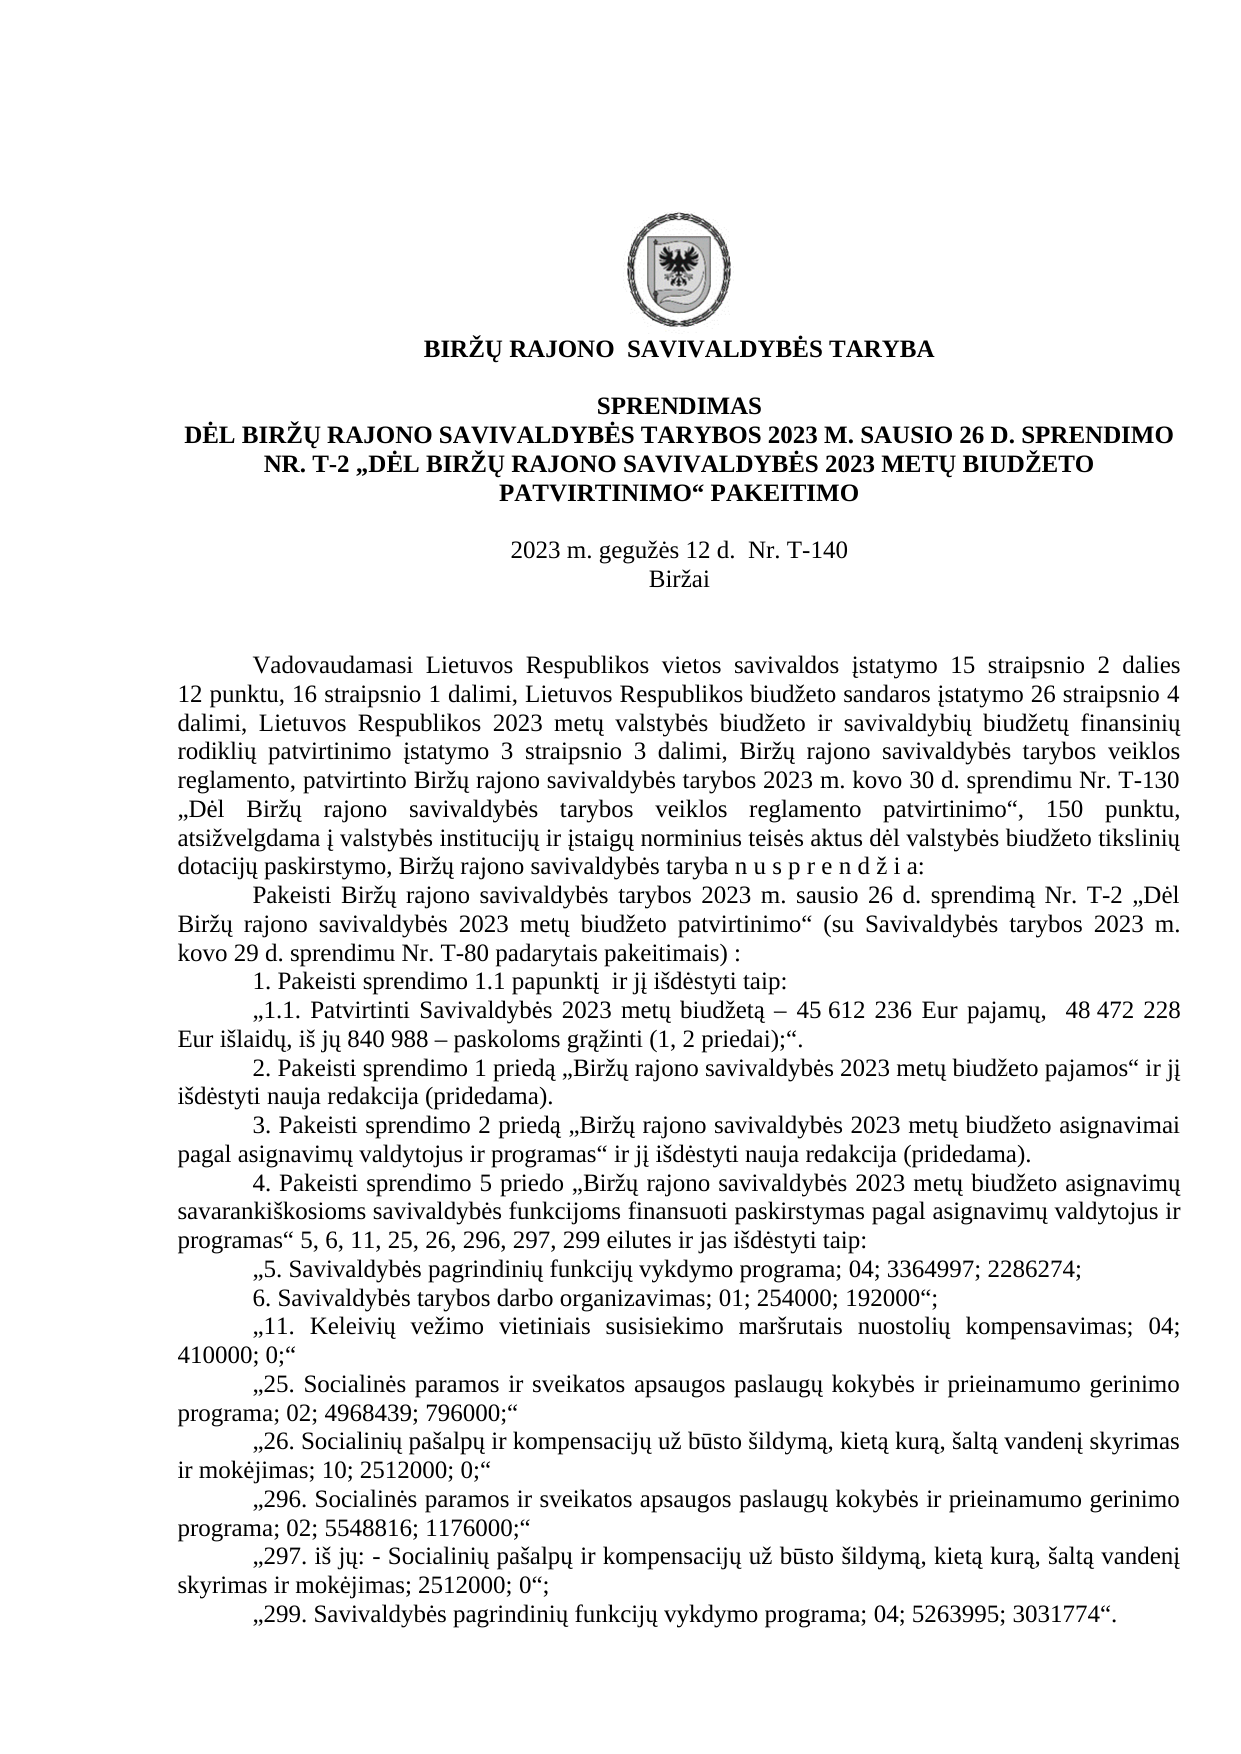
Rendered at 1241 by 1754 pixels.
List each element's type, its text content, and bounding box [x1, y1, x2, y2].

text „297. iš jų: - Socialinių pašalpų ir kompensacijų už būsto šildymą, kietą kurą, šaltą vandenį skyrimas ir mokėjimas; 2512000; 0“; [177, 1541, 1181, 1599]
text „296. Socialinės paramos ir sveikatos apsaugos paslaugų kokybės ir prieinamumo gerinimo programa; 02; 5548816; 1176000;“ [177, 1484, 1181, 1541]
text SPRENDIMAS [177, 391, 1181, 420]
text „5. Savivaldybės pagrindinių funkcijų vykdymo programa; 04; 3364997; 2286274; [177, 1254, 1181, 1283]
text „1.1. Patvirtinti Savivaldybės 2023 metų biudžetą – 45 612 236 Eur pajamų, 48 472 228 Eur išlaidų, iš jų 840 988 – paskoloms grąžinti (1, 2 priedai);“. [177, 995, 1181, 1053]
text Vadovaudamasi Lietuvos Respublikos vietos savivaldos įstatymo 15 straipsnio 2 dalies 12 punktu, 16 straipsnio 1 dalimi, Lietuvos Respublikos biudžeto sandaros įstatymo 26 straipsnio 4 dalimi, Lietuvos Respublikos 2023 metų valstybės biudžeto ir savivaldybių biudžetų finansinių rodiklių patvirtinimo įstatymo 3 straipsnio 3 dalimi, Biržų rajono savivaldybės tarybos veiklos reglamento, patvirtinto Biržų rajono savivaldybės tarybos 2023 m. kovo 30 d. sprendimu Nr. T-130 „Dėl Biržų rajono savivaldybės tarybos veiklos reglamento patvirtinimo“, 150 punktu, atsižvelgdama į valstybės institucijų ir įstaigų norminius teisės aktus dėl valstybės biudžeto tikslinių dotacijų paskirstymo, Biržų rajono savivaldybės taryba n u s p r e n d ž i a: [177, 650, 1181, 880]
text „26. Socialinių pašalpų ir kompensacijų už būsto šildymą, kietą kurą, šaltą vandenį skyrimas ir mokėjimas; 10; 2512000; 0;“ [177, 1426, 1181, 1484]
text 2023 m. gegužės 12 d. Nr. T-140 [177, 535, 1181, 564]
text BIRŽŲ RAJONO SAVIVALDYBĖS TARYBA [177, 334, 1181, 363]
text „11. Keleivių vežimo vietiniais susisiekimo maršrutais nuostolių kompensavimas; 04; 410000; 0;“ [177, 1311, 1181, 1369]
text Pakeisti Biržų rajono savivaldybės tarybos 2023 m. sausio 26 d. sprendimą Nr. T-2 „Dėl Biržų rajono savivaldybės 2023 metų biudžeto patvirtinimo“ (su Savivaldybės tarybos 2023 m. kovo 29 d. sprendimu Nr. T-80 padarytais pakeitimais) : [177, 880, 1181, 966]
text 2. Pakeisti sprendimo 1 priedą „Biržų rajono savivaldybės 2023 metų biudžeto pajamos“ ir jį išdėstyti nauja redakcija (pridedama). [177, 1053, 1181, 1110]
text 4. Pakeisti sprendimo 5 priedo „Biržų rajono savivaldybės 2023 metų biudžeto asignavimų savarankiškosioms savivaldybės funkcijoms finansuoti paskirstymas pagal asignavimų valdytojus ir programas“ 5, 6, 11, 25, 26, 296, 297, 299 eilutes ir jas išdėstyti taip: [177, 1168, 1181, 1254]
text „25. Socialinės paramos ir sveikatos apsaugos paslaugų kokybės ir prieinamumo gerinimo programa; 02; 4968439; 796000;“ [177, 1369, 1181, 1426]
text „299. Savivaldybės pagrindinių funkcijų vykdymo programa; 04; 5263995; 3031774“. [177, 1599, 1181, 1628]
text Biržai [177, 564, 1181, 593]
text DĖL BIRŽŲ RAJONO SAVIVALDYBĖS TARYBOS 2023 M. SAUSIO 26 D. SPRENDIMO NR. T-2 „DĖL BIRŽŲ RAJONO SAVIVALDYBĖS 2023 METŲ BIUDŽETO PATVIRTINIMO“ PAKEITIMO [177, 420, 1181, 506]
text 3. Pakeisti sprendimo 2 priedą „Biržų rajono savivaldybės 2023 metų biudžeto asignavimai pagal asignavimų valdytojus ir programas“ ir jį išdėstyti nauja redakcija (pridedama). [177, 1110, 1181, 1168]
text 6. Savivaldybės tarybos darbo organizavimas; 01; 254000; 192000“; [177, 1283, 1181, 1311]
text 1. Pakeisti sprendimo 1.1 papunktį ir jį išdėstyti taip: [177, 966, 1181, 995]
